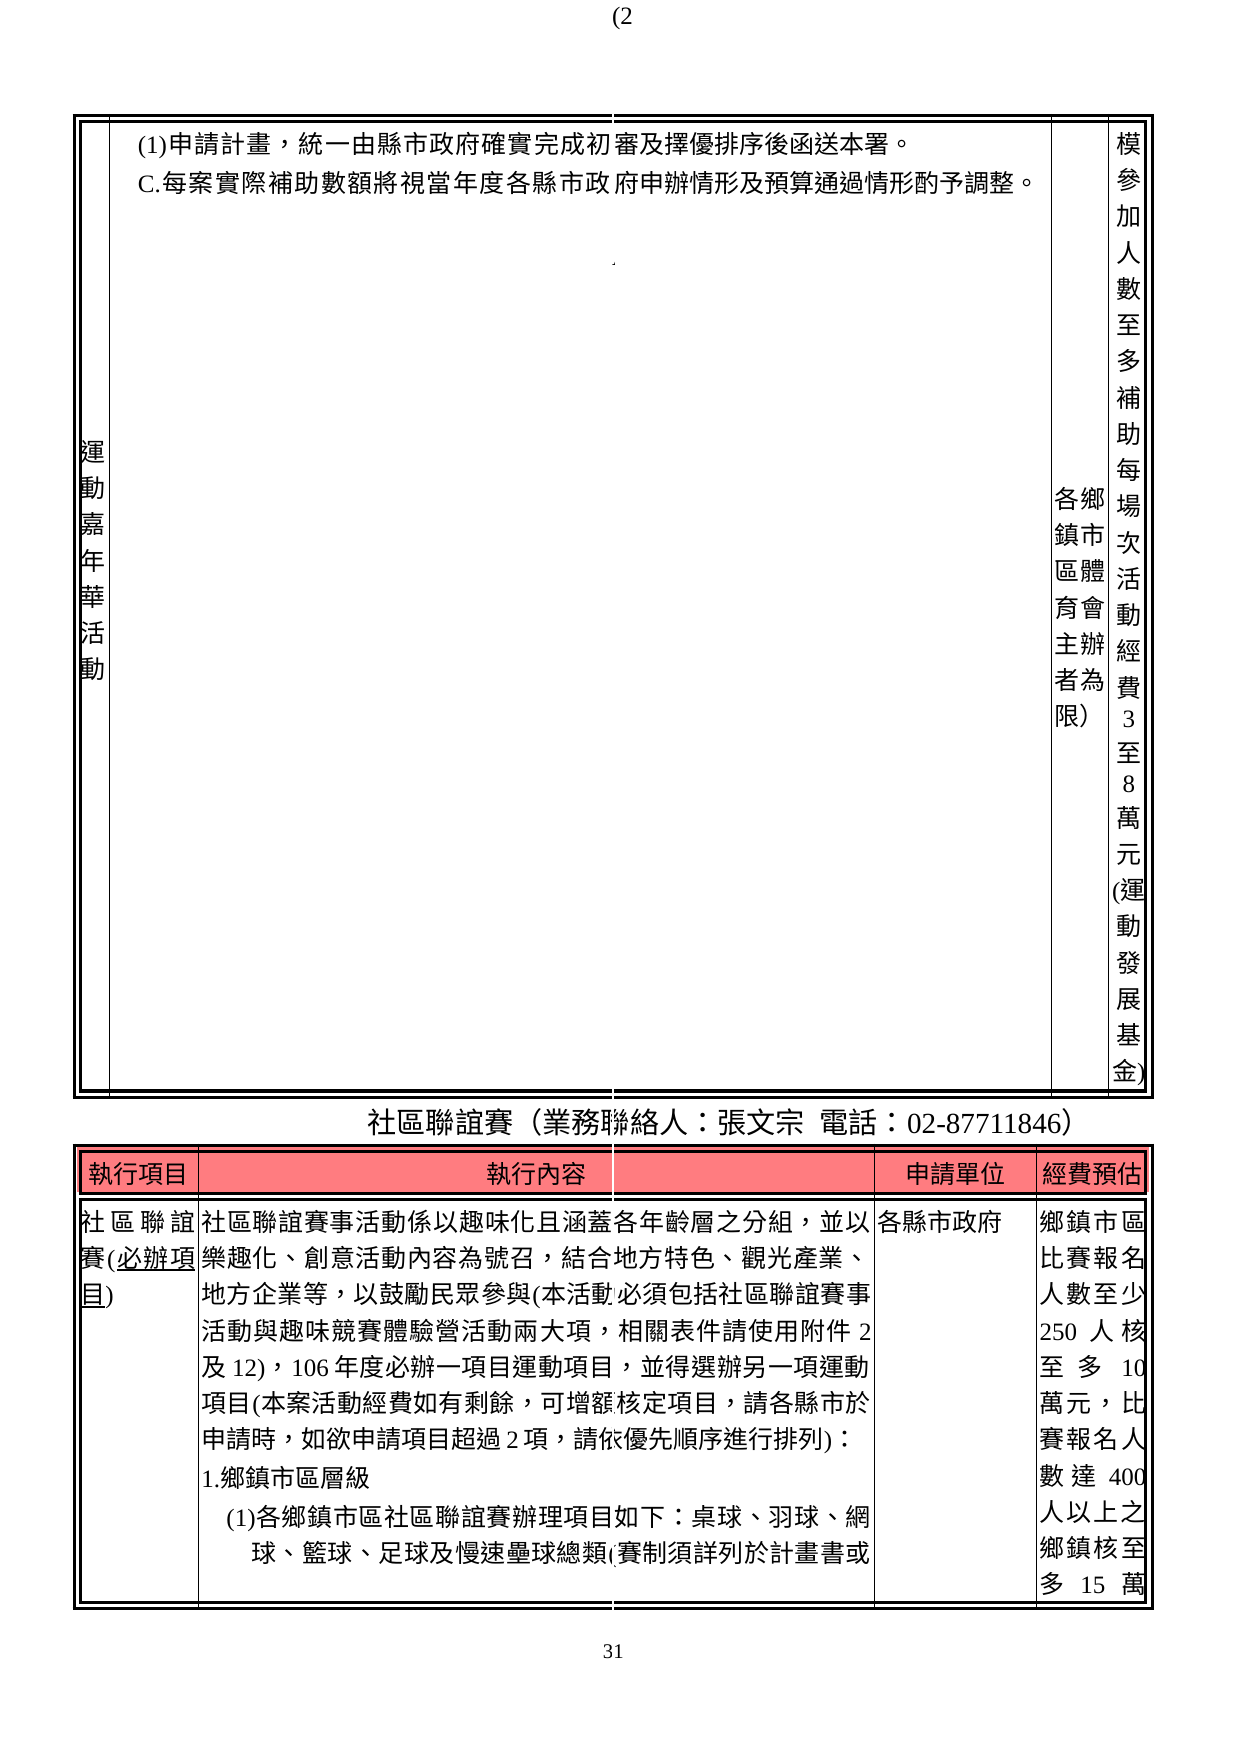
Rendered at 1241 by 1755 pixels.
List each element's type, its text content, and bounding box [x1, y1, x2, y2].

table_cell 模參加人數至多補助每場次活動經費3至8萬元 (運動發展基金) [1109, 117, 1149, 1089]
table_header 申請單位 [875, 1153, 1036, 1192]
table_cell 鄉鎮市區比賽報名人數至少250人核至多10萬元，比賽報名人數達400人以上之鄉鎮核至多15萬 [1037, 1192, 1149, 1601]
table_cell 各縣市政府 [875, 1201, 1036, 1601]
table_cell 社區聯誼賽(必辦項目) [77, 1192, 198, 1601]
table_header 執行內容 [199, 1153, 612, 1192]
table_cell 1.輔導縣市政府強化鄉鎮市區體育活動，辦理團體性、趣味性、普及性及綜合性之全民運動嘉年華。 2.申請資格：鄉鎮市區體育會。 3.申請方式： (1)申請計畫，統一由縣市政府確實完成初審及擇優排序後函送本署。 C.每案實際補助數額將視當年度各縣市政府申辦情形及預算通過情形酌予調整。 [110, 0, 1051, 1754]
table_header [614, 1153, 874, 1192]
table_cell 各鄉鎮市區體育會主辦者為限） [1052, 123, 1108, 1089]
table_cell 運動嘉年華活動 [77, 117, 109, 1089]
table_header 執行項目 [77, 1147, 198, 1192]
table_header 經費預估 [1037, 1147, 1149, 1192]
text 社區聯誼賽（業務聯絡人：張文宗 電話：02-87711846） [614, 1100, 1090, 1142]
text 社區聯誼賽（業務聯絡人：張文宗 電話：02-87711846） [136, 1100, 612, 1142]
table_cell 社區聯誼賽事活動係以趣味化且涵蓋各年齡層之分組，並以樂趣化、創意活動內容為號召，結合地方特色、觀光產業、地方企業等，以鼓勵民眾參與(本活動必須包括社區聯誼賽事活動與趣味競賽體驗營活動兩大項，相關表件請使用附件2及12)，106年度必辦一項目運動項目，並得選辦另一項運動項目(本案活動經費如有剩餘，可增額核定項目，請各縣市於申請時，如欲申請項目超過2項，請依優先順序進行排列)： 1.鄉鎮市區層級 (1)各鄉鎮市區社區聯誼賽辦理項目如下：桌球、羽球、網球、籃球、足球及慢速壘球總類(賽制須詳列於計畫書或競賽規程中)。 (2)趣味體驗營活動：除正規比賽外，各鄉鎮市區層級至少配合辦理該項目趣味競賽體驗活動(至少100人參與)，如桌、足球繞8字競賽、跑壘競賽、籃球罰球比賽等，降低活動入門難度，提升民眾參與意願。 (3)鄉鎮市區比賽報名人數至少250人核至多10萬元，比賽報名人數達400人以上之鄉鎮核至多15萬元，報名人數未達250人者，得合併鄰近鄉鎮市區共同辦理。 2.縣市層級 (1)各縣市政府辦理社區聯誼賽活動，參與人數須達500人以上(辦理項目需與鄉鎮市區相同，並須以鄉鎮市區優勝隊伍優先參與)。 (2)必辦項目須輔導各鄉鎮市區至少辦理10鄉鎮市區層級賽事(特殊縣市得經專案核定後降低辦理鄉鎮市區數)，選辦項目至少3鄉鎮市區。 (3)趣味體驗營活動：縣市層級趣味體驗營活動除正規比賽外，應配合辦理趣味競賽體驗活動3項目，如桌、足球繞8字競賽、跑壘競賽、籃球罰球比賽等，降低活動入門難度，增進活動趣味性，以提升民眾參與意願。 (4)辦理一項目縣市層級社區聯誼賽活動者至多核40萬元，辦理二項縣市層級社區聯誼賽活動且鄉鎮市區辦理總數達15區以上者，核至多80萬元。 3.其他經體育署指定，專案核准之運動種類。 4.注意事項： (1)活動項目：各縣市政府於桌球、羽球、籃球、足球、慢速壘球及網球運動項目中擇一辦理，所選賽事項目、分組請與鄉鎮市區統一。 (2)分級制：先行辦理各鄉鎮市區層級賽事，各區前幾名晉級參與縣市層級賽事。 (3)分組：本賽事活動全部皆以團體方式進行，比賽分組朝向趣味化、不同年齡層、不同性別搭配，如夫妻組、親子組、百齡組、婦女(女性)及職工(企業)組別等多元方式。另請確實依結案調查表統計參與民眾年齡層與人數。 (4)活動申請內容須包含活動計畫、競賽規程(含社區聯誼賽與趣味競賽內容)、經費概算表、申請總表。 (5)活動名稱請統一為「○○縣○○鄉(鎮、市、區)○球社區聯誼賽」，如有跟其他活動併案者於後加「…暨○○活動」。。 (6)本案得酌收報名費，另請結合社會資源、地方媒體與企業贊助辦理，以擴大活動成效與規模。 (7)本案補助經費額度依計畫完整度、趣味競賽體驗營規劃、活動規模、參與人數、隊數、企業贊助與社會資源而核定。 (8)有關活動人數之規定，縣市人口數50萬至100萬人者，至少須達90%規定之人數；縣市人口數未達50萬人者，至少須達80%規定之人數。 [614, 1201, 874, 1601]
table_cell 社區聯誼賽事活動係以趣味化且涵蓋各年齡層之分組，並以樂趣化、創意活動內容為號召，結合地方特色、觀光產業、地方企業等，以鼓勵民眾參與(本活動必須包括社區聯誼賽事活動與趣味競賽體驗營活動兩大項，相關表件請使用附件2及12)，106年度必辦一項目運動項目，並得選辦另一項運動項目(本案活動經費如有剩餘，可增額核定項目，請各縣市於申請時，如欲申請項目超過2項，請依優先順序進行排列)： 1.鄉鎮市區層級 (1)各鄉鎮市區社區聯誼賽辦理項目如下：桌球、羽球、網球、籃球、足球及慢速壘球總類(賽制須詳列於計畫書或競賽規程中)。 (2)趣味體驗營活動：除正規比賽外，各鄉鎮市區層級至少配合辦理該項目趣味競賽體驗活動(至少100人參與)，如桌、足球繞8字競賽、跑壘競賽、籃球罰球比賽等，降低活動入門難度，提升民眾參與意願。 (3)鄉鎮市區比賽報名人數至少250人核至多10萬元，比賽報名人數達400人以上之鄉鎮核至多15萬元，報名人數未達250人者，得合併鄰近鄉鎮市區共同辦理。 2.縣市層級 (1)各縣市政府辦理社區聯誼賽活動，參與人數須達500人以上(辦理項目需與鄉鎮市區相同，並須以鄉鎮市區優勝隊伍優先參與)。 (2)必辦項目須輔導各鄉鎮市區至少辦理10鄉鎮市區層級賽事(特殊縣市得經專案核定後降低辦理鄉鎮市區數)，選辦項目至少3鄉鎮市區。 (3)趣味體驗營活動：縣市層級趣味體驗營活動除正規比賽外，應配合辦理趣味競賽體驗活動3項目，如桌、足球繞8字競賽、跑壘競賽、籃球罰球比賽等，降低活動入門難度，增進活動趣味性，以提升民眾參與意願。 (4)辦理一項目縣市層級社區聯誼賽活動者至多核40萬元，辦理二項縣市層級社區聯誼賽活動且鄉鎮市區辦理總數達15區以上者，核至多80萬元。 3.其他經體育署指定，專案核准之運動種類。 4.注意事項： (1)活動項目：各縣市政府於桌球、羽球、籃球、足球、慢速壘球及網球運動項目中擇一辦理，所選賽事項目、分組請與鄉鎮市區統一。 (2)分級制：先行辦理各鄉鎮市區層級賽事，各區前幾名晉級參與縣市層級賽事。 (3)分組：本賽事活動全部皆以團體方式進行，比賽分組朝向趣味化、不同年齡層、不同性別搭配，如夫妻組、親子組、百齡組、婦女(女性)及職工(企業)組別等多元方式。另請確實依結案調查表統計參與民眾年齡層與人數。 (4)活動申請內容須包含活動計畫、競賽規程(含社區聯誼賽與趣味競賽內容)、經費概算表、申請總表。 (5)活動名稱請統一為「○○縣○○鄉(鎮、市、區)○球社區聯誼賽」，如有跟其他活動併案者於後加「…暨○○活動」。。 (6)本案得酌收報名費，另請結合社會資源、地方媒體與企業贊助辦理，以擴大活動成效與規模。 (7)本案補助經費額度依計畫完整度、趣味競賽體驗營規劃、活動規模、參與人數、隊數、企業贊助與社會資源而核定。 (8)有關活動人數之規定，縣市人口數50萬至100萬人者，至少須達90%規定之人數；縣市人口數未達50萬人者，至少須達80%規定之人數。 [199, 1201, 612, 1601]
